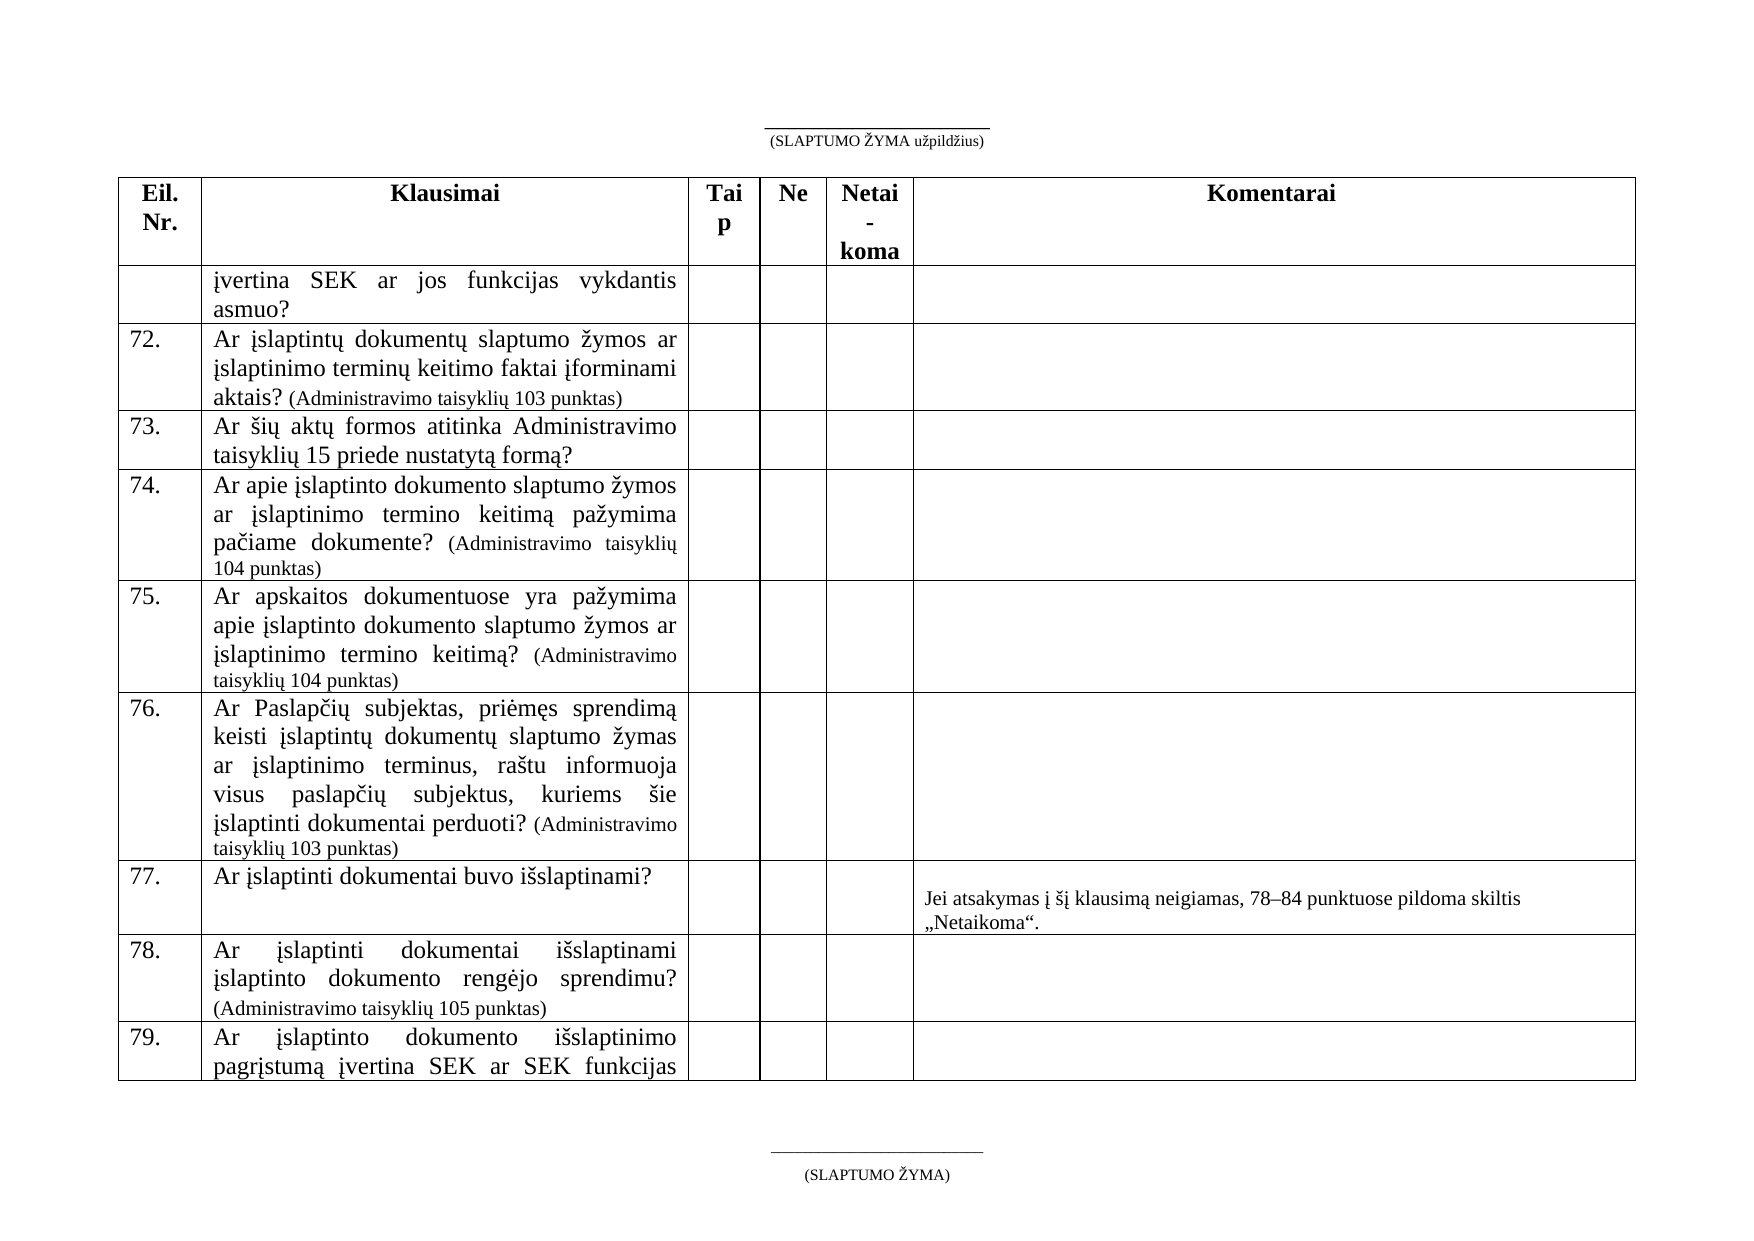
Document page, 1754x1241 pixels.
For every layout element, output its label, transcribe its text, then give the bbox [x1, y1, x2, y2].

table_cell [689, 1022, 759, 1079]
table_cell 75. [119, 581, 201, 692]
table_cell [689, 581, 759, 692]
table_cell Ar apie įslaptinto dokumento slaptumo žymos ar įslaptinimo termino keitimą pažymima pačiame dokumente? (Administravimo taisyklių 104 punktas) [202, 470, 688, 580]
table_cell [827, 324, 913, 410]
table_cell [689, 861, 759, 934]
table_cell [827, 581, 913, 692]
table_cell [827, 935, 913, 1021]
table_cell [827, 1022, 913, 1079]
table_cell [827, 861, 913, 934]
table_cell [689, 324, 759, 410]
table_cell [914, 470, 1635, 580]
table_cell [761, 411, 826, 469]
table_cell 79. [119, 1022, 201, 1079]
table_cell 74. [119, 470, 201, 580]
table_cell [914, 324, 1635, 410]
table_cell Ar įslaptintų dokumentų slaptumo žymos ar įslaptinimo terminų keitimo faktai įforminami aktais? (Administravimo taisyklių 103 punktas) [202, 324, 688, 410]
table_cell [914, 935, 1635, 1021]
table_cell [914, 581, 1635, 692]
table_cell įvertina SEK ar jos funkcijas vykdantis asmuo? [202, 266, 688, 323]
table_cell [914, 266, 1635, 323]
table_cell 78. [119, 935, 201, 1021]
table_cell 77. [119, 861, 201, 934]
table_cell Ar įslaptinti dokumentai išslaptinami įslaptinto dokumento rengėjo sprendimu? (Administravimo taisyklių 105 punktas) [202, 935, 688, 1021]
table_header Taip [689, 178, 759, 264]
table_cell 73. [119, 411, 201, 469]
table_header Ne [761, 178, 826, 264]
table_cell [689, 935, 759, 1021]
table_cell [689, 693, 759, 860]
table_header Klausimai [202, 178, 688, 264]
table_cell [761, 324, 826, 410]
table_cell Ar įslaptinti dokumentai buvo išslaptinami? [202, 861, 688, 934]
table_cell Ar apskaitos dokumentuose yra pažymima apie įslaptinto dokumento slaptumo žymos ar įslaptinimo termino keitimą? (Administravimo taisyklių 104 punktas) [202, 581, 688, 692]
table_cell Ar Paslapčių subjektas, priėmęs sprendimą keisti įslaptintų dokumentų slaptumo žymas ar įslaptinimo terminus, raštu informuoja visus paslapčių subjektus, kuriems šie įslaptinti dokumentai perduoti? (Administravimo taisyklių 103 punktas) [202, 693, 688, 860]
table_cell [827, 470, 913, 580]
table_cell [914, 411, 1635, 469]
table_cell [689, 470, 759, 580]
table_cell Ar šių aktų formos atitinka Administravimo taisyklių 15 priede nustatytą formą? [202, 411, 688, 469]
table_cell [761, 1022, 826, 1079]
table_cell [761, 935, 826, 1021]
table_header Komentarai [914, 178, 1635, 264]
table_cell [761, 470, 826, 580]
table_cell [761, 581, 826, 692]
table_cell [761, 861, 826, 934]
table_cell [689, 411, 759, 469]
table_cell 76. [119, 693, 201, 860]
table_cell [761, 693, 826, 860]
table_cell [827, 266, 913, 323]
table_cell [689, 266, 759, 323]
table_cell [914, 1022, 1635, 1079]
table_cell [827, 411, 913, 469]
table_cell [761, 266, 826, 323]
table_cell 72. [119, 324, 201, 410]
table_cell Ar įslaptinto dokumento išslaptinimo pagrįstumą įvertina SEK ar SEK funkcijas [202, 1022, 688, 1079]
table_cell [914, 693, 1635, 860]
table_cell Jei atsakymas į šį klausimą neigiamas, 78–84 punktuose pildoma skiltis „Netaikoma“. [914, 861, 1635, 934]
table_header Eil. Nr. [119, 178, 201, 264]
table_header Netai-koma [827, 178, 913, 264]
table_cell [827, 693, 913, 860]
table_cell [119, 266, 201, 323]
